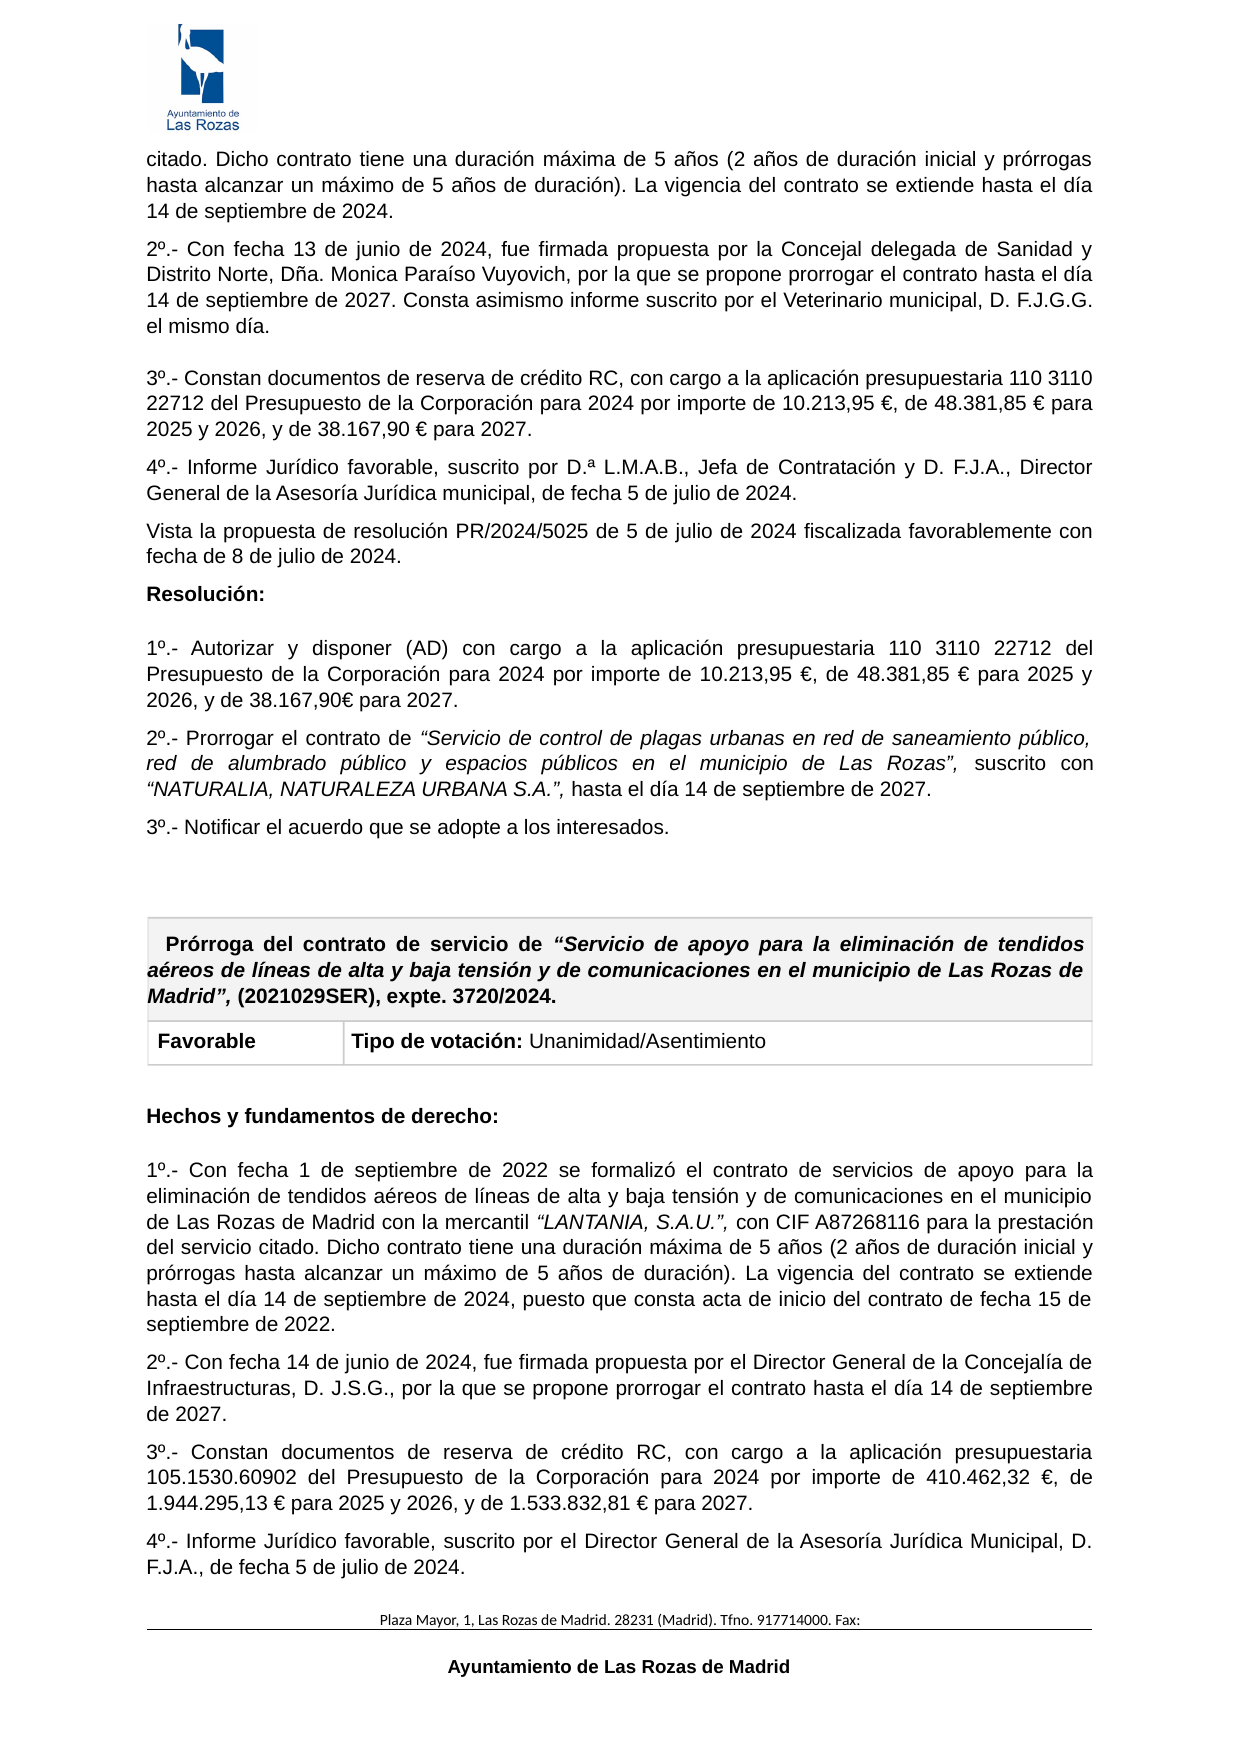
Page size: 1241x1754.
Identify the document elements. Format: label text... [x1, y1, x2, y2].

text Favorable [149, 1029, 342, 1053]
text 4º.- Informe Jurídico favorable, suscrito por D.ª L.M.A.B., Jefa de Contratación y D. F.J.A., Director General de la Asesoría Jurídica municipal, de fecha 5 de julio de 2024. [146, 455, 1094, 504]
text Vista la propuesta de resolución PR/2024/5025 de 5 de julio de 2024 fiscalizada favorablemente con fecha de 8 de julio de 2024. [146, 518, 1094, 568]
text 4º.- Informe Jurídico favorable, suscrito por el Director General de la Asesoría Jurídica Municipal, D. F.J.A., de fecha 5 de julio de 2024. [146, 1529, 1094, 1578]
text 2º.- Prorrogar el contrato de “Servicio de control de plagas urbanas en red de saneamiento público, red de alumbrado público y espacios públicos en el municipio de Las Rozas”, suscrito con “NATURALIA, NATURALEZA URBANA S.A.”, hasta el día 14 de septiembre de 2027. [146, 726, 1094, 801]
text 1º.- Con fecha 1 de septiembre de 2022 se formalizó el contrato de servicios de apoyo para la eliminación de tendidos aéreos de líneas de alta y baja tensión y de comunicaciones en el municipio de Las Rozas de Madrid con la mercantil “LANTANIA, S.A.U.”, con CIF A87268116 para la prestación del servicio citado. Dicho contrato tiene una duración máxima de 5 años (2 años de duración inicial y prórrogas hasta alcanzar un máximo de 5 años de duración). La vigencia del contrato se extiende hasta el día 14 de septiembre de 2024, puesto que consta acta de inicio del contrato de fecha 15 de septiembre de 2022. [146, 1158, 1094, 1336]
text citado. Dicho contrato tiene una duración máxima de 5 años (2 años de duración inicial y prórrogas hasta alcanzar un máximo de 5 años de duración). La vigencia del contrato se extiende hasta el día 14 de septiembre de 2024. [146, 147, 1094, 222]
text 3º.- Constan documentos de reserva de crédito RC, con cargo a la aplicación presupuestaria 105.1530.60902 del Presupuesto de la Corporación para 2024 por importe de 410.462,32 €, de 1.944.295,13 € para 2025 y 2026, y de 1.533.832,81 € para 2027. [146, 1439, 1094, 1515]
text 2º.- Con fecha 13 de junio de 2024, fue firmada propuesta por la Concejal delegada de Sanidad y Distrito Norte, Dña. Monica Paraíso Vuyovich, por la que se propone prorrogar el contrato hasta el día 14 de septiembre de 2027. Consta asimismo informe suscrito por el Veterinario municipal, D. F.J.G.G. el mismo día. [146, 237, 1094, 337]
text 1º.- Autorizar y disponer (AD) con cargo a la aplicación presupuestaria 110 3110 22712 del Presupuesto de la Corporación para 2024 por importe de 10.213,95 €, de 48.381,85 € para 2025 y 2026, y de 38.167,90€ para 2027. [146, 636, 1094, 711]
text 2º.- Con fecha 14 de junio de 2024, fue firmada propuesta por el Director General de la Concejalía de Infraestructuras, D. J.S.G., por la que se propone prorrogar el contrato hasta el día 14 de septiembre de 2027. [146, 1350, 1094, 1425]
text Tipo de votación: Unanimidad/Asentimiento [345, 1029, 1090, 1053]
text Resolución: [146, 582, 1087, 606]
text Hechos y fundamentos de derecho: [146, 1104, 1087, 1128]
text 3º.- Constan documentos de reserva de crédito RC, con cargo a la aplicación presupuestaria 110 3110 22712 del Presupuesto de la Corporación para 2024 por importe de 10.213,95 €, de 48.381,85 € para 2025 y 2026, y de 38.167,90 € para 2027. [146, 365, 1094, 441]
text 3º.- Notificar el acuerdo que se adopte a los interesados. [146, 815, 1094, 839]
